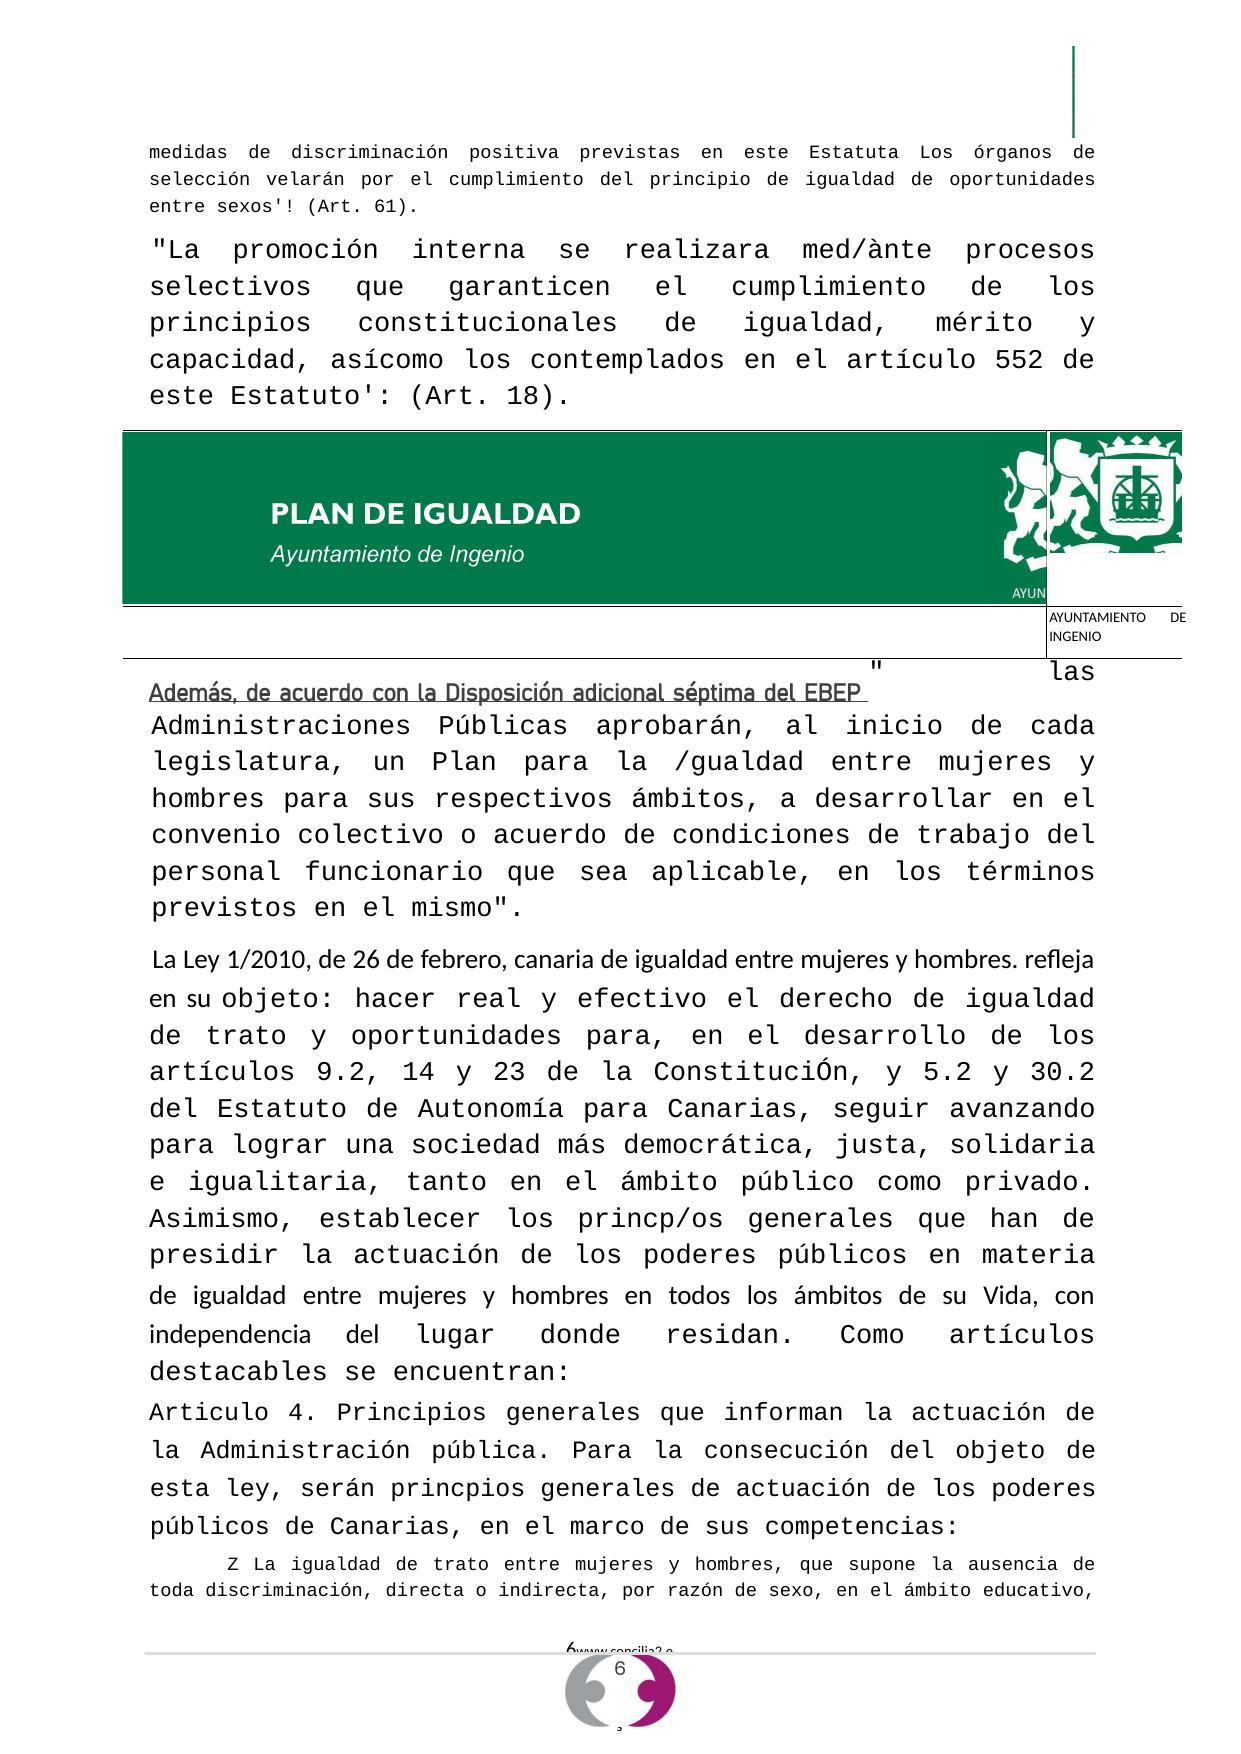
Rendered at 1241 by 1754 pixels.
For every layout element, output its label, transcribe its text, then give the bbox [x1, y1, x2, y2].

text medidas de discriminación positiva previstas en este Estatuta Los órganos de selección velarán por el cumplimiento del principio de igualdad de oportunidades entre sexos'! (Art. 61). [149, 106, 1096, 218]
text Z La igualdad de trato entre mujeres y hombres, que supone la ausencia de toda discriminación, directa o indirecta, por razón de sexo, en el ámbito educativo, [149, 1554, 1096, 1602]
text " las Administraciones Públicas aprobarán, al inicio de cada legislatura, un Plan para la /gualdad entre mujeres y hombres para sus respectivos ámbitos, a desarrollar en el convenio colectivo o acuerdo de condiciones de trabajo del personal funcionario que sea aplicable, en los términos previstos en el mismo". [149, 659, 1096, 925]
table_header [1047, 431, 1182, 606]
text Articulo 4. Principios generales que informan la actuación de la Administración pública. Para la consecución del objeto de esta ley, serán princpios generales de actuación de los poderes públicos de Canarias, en el marco de sus competencias: [149, 1400, 1096, 1542]
table_cell [123, 607, 1046, 657]
text La Ley 1/2010, de 26 de febrero, canaria de igualdad entre mujeres y hombres. refleja en su objeto: hacer real y efectivo el derecho de igualdad de trato y oportunidades para, en el desarrollo de los artículos 9.2, 14 y 23 de la ConstituciÓn, y 5.2 y 30.2 del Estatuto de Autonomía para Canarias, seguir avanzando para lograr una sociedad más democrática, justa, solidaria e igualitaria, tanto en el ámbito público como privado. Asimismo, establecer los princp/os generales que han de presidir la actuación de los poderes públicos en materia de igualdad entre mujeres y hombres en todos los ámbitos de su Vida, con independencia del lugar donde residan. Como artículos destacables se encuentran: [149, 942, 1096, 1388]
text "La promoción interna se realizara med/ànte procesos selectivos que garanticen el cumplimiento de los principios constitucionales de igualdad, mérito y capacidad, asícomo los contemplados en el artículo 552 de este Estatuto': (Art. 18). [149, 236, 1096, 413]
table_cell AYUNTAMIENTO DE INGENIO [1047, 607, 1182, 657]
